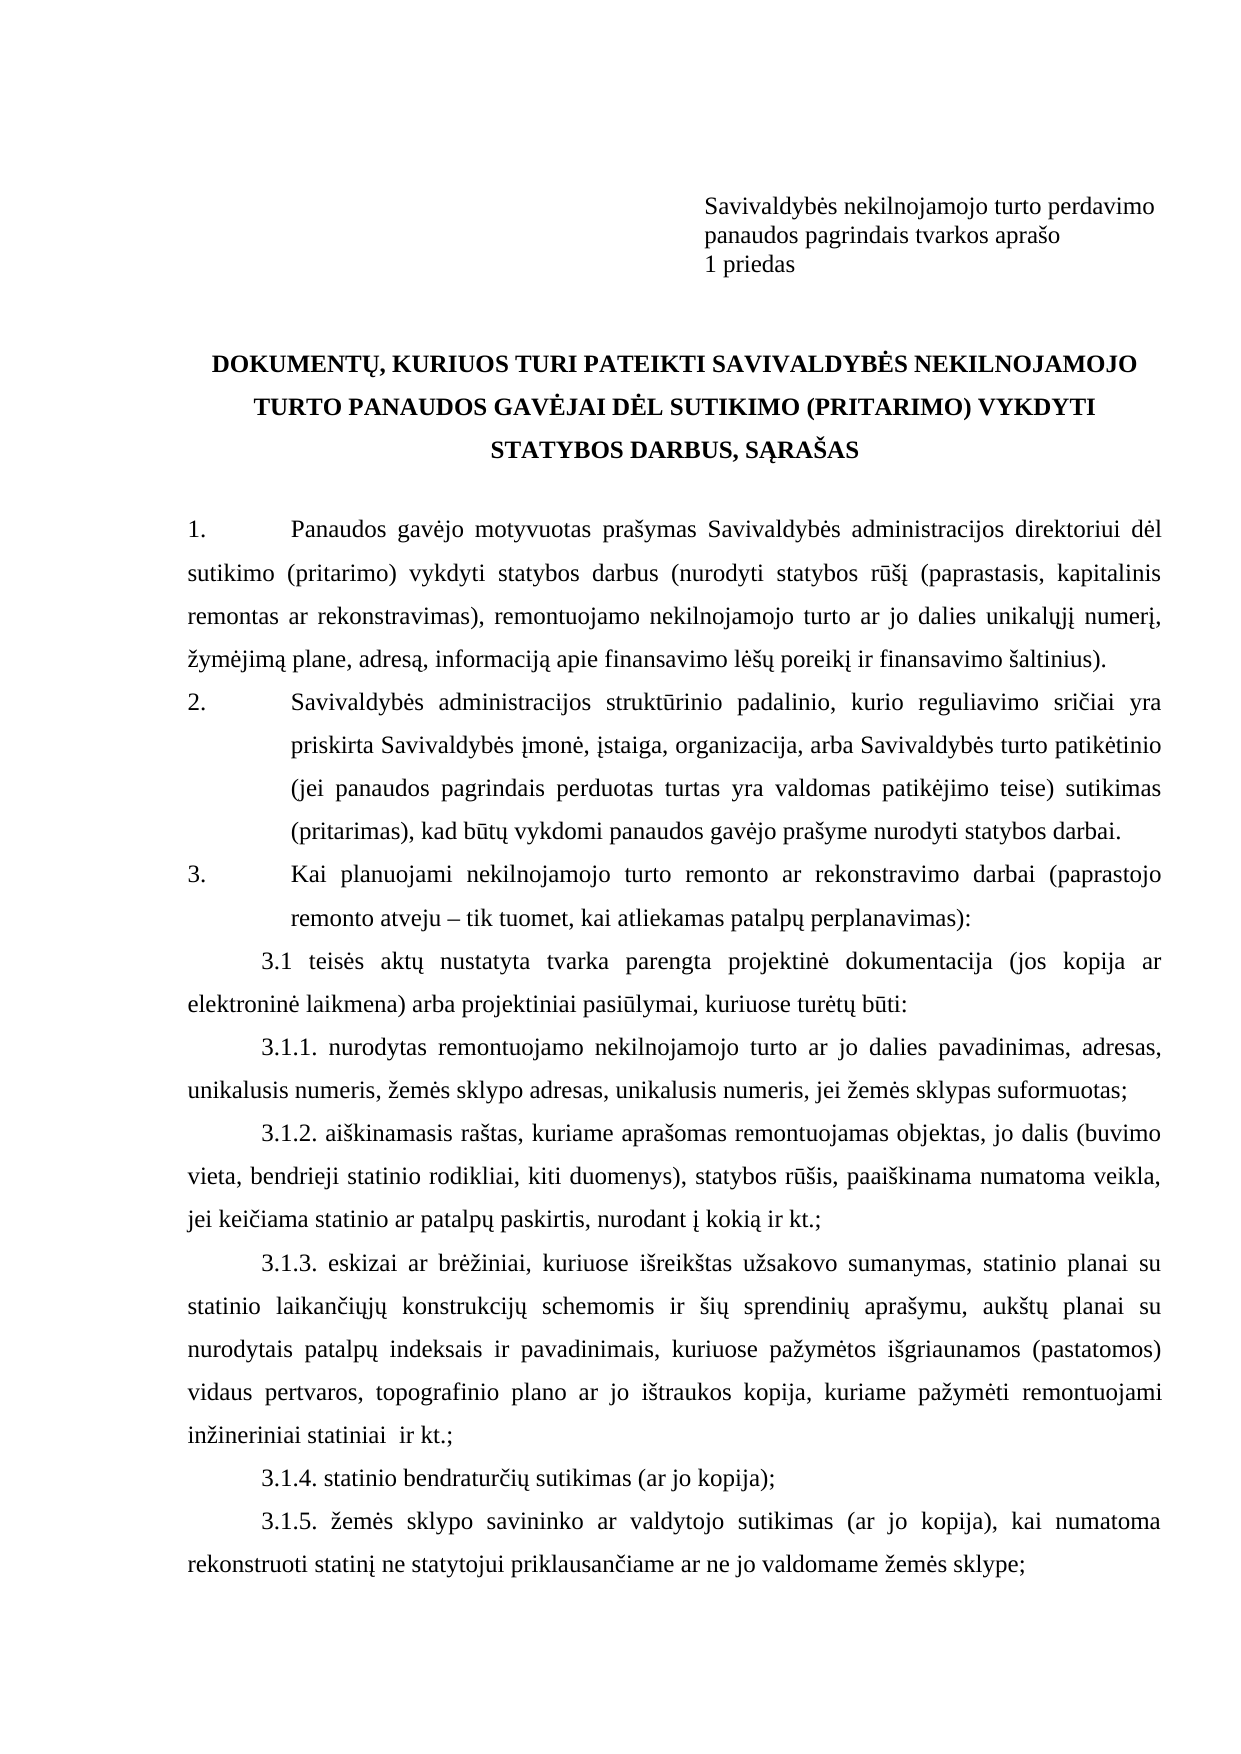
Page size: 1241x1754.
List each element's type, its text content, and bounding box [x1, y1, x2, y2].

text 3.1.4. statinio bendraturčių sutikimas (ar jo kopija); [187, 1463, 1162, 1492]
text 2. Savivaldybės administracijos struktūrinio padalinio, kurio reguliavimo sričiai yra priskirta Savivaldybės įmonė, įstaiga, organizacija, arba Savivaldybės turto patikėtinio (jei panaudos pagrindais perduotas turtas yra valdomas patikėjimo teise) sutikimas (pritarimas), kad būtų vykdomi panaudos gavėjo prašyme nurodyti statybos darbai. [187, 687, 1162, 845]
text 3.1.3. eskizai ar brėžiniai, kuriuose išreikštas užsakovo sumanymas, statinio planai su statinio laikančiųjų konstrukcijų schemomis ir šių sprendinių aprašymu, aukštų planai su nurodytais patalpų indeksais ir pavadinimais, kuriuose pažymėtos išgriaunamos (pastatomos) vidaus pertvaros, topografinio plano ar jo ištraukos kopija, kuriame pažymėti remontuojami inžineriniai statiniai ir kt.; [187, 1248, 1162, 1449]
text Savivaldybės nekilnojamojo turto perdavimo [187, 191, 1162, 220]
text 3. Kai planuojami nekilnojamojo turto remonto ar rekonstravimo darbai (paprastojo remonto atveju – tik tuomet, kai atliekamas patalpų perplanavimas): [187, 859, 1162, 931]
text panaudos pagrindais tvarkos aprašo [187, 220, 1162, 249]
text 3.1.5. žemės sklypo savininko ar valdytojo sutikimas (ar jo kopija), kai numatoma rekonstruoti statinį ne statytojui priklausančiame ar ne jo valdomame žemės sklype; [187, 1506, 1162, 1578]
text 3.1 teisės aktų nustatyta tvarka parengta projektinė dokumentacija (jos kopija ar elektroninė laikmena) arba projektiniai pasiūlymai, kuriuose turėtų būti: [187, 946, 1162, 1018]
text DOKUMENTŲ, KURIUOS TURI PATEIKTI SAVIVALDYBĖS NEKILNOJAMOJO TURTO PANAUDOS GAVĖJAI DĖL SUTIKIMO (PRITARIMO) VYKDYTI STATYBOS DARBUS, SĄRAŠAS [187, 349, 1162, 464]
text 3.1.2. aiškinamasis raštas, kuriame aprašomas remontuojamas objektas, jo dalis (buvimo vieta, bendrieji statinio rodikliai, kiti duomenys), statybos rūšis, paaiškinama numatoma veikla, jei keičiama statinio ar patalpų paskirtis, nurodant į kokią ir kt.; [187, 1118, 1162, 1233]
text 3.1.1. nurodytas remontuojamo nekilnojamojo turto ar jo dalies pavadinimas, adresas, unikalusis numeris, žemės sklypo adresas, unikalusis numeris, jei žemės sklypas suformuotas; [187, 1032, 1162, 1104]
text 1. Panaudos gavėjo motyvuotas prašymas Savivaldybės administracijos direktoriui dėl sutikimo (pritarimo) vykdyti statybos darbus (nurodyti statybos rūšį (paprastasis, kapitalinis remontas ar rekonstravimas), remontuojamo nekilnojamojo turto ar jo dalies unikalųjį numerį, žymėjimą plane, adresą, informaciją apie finansavimo lėšų poreikį ir finansavimo šaltinius). [187, 514, 1162, 673]
text 1 priedas [187, 249, 1162, 277]
